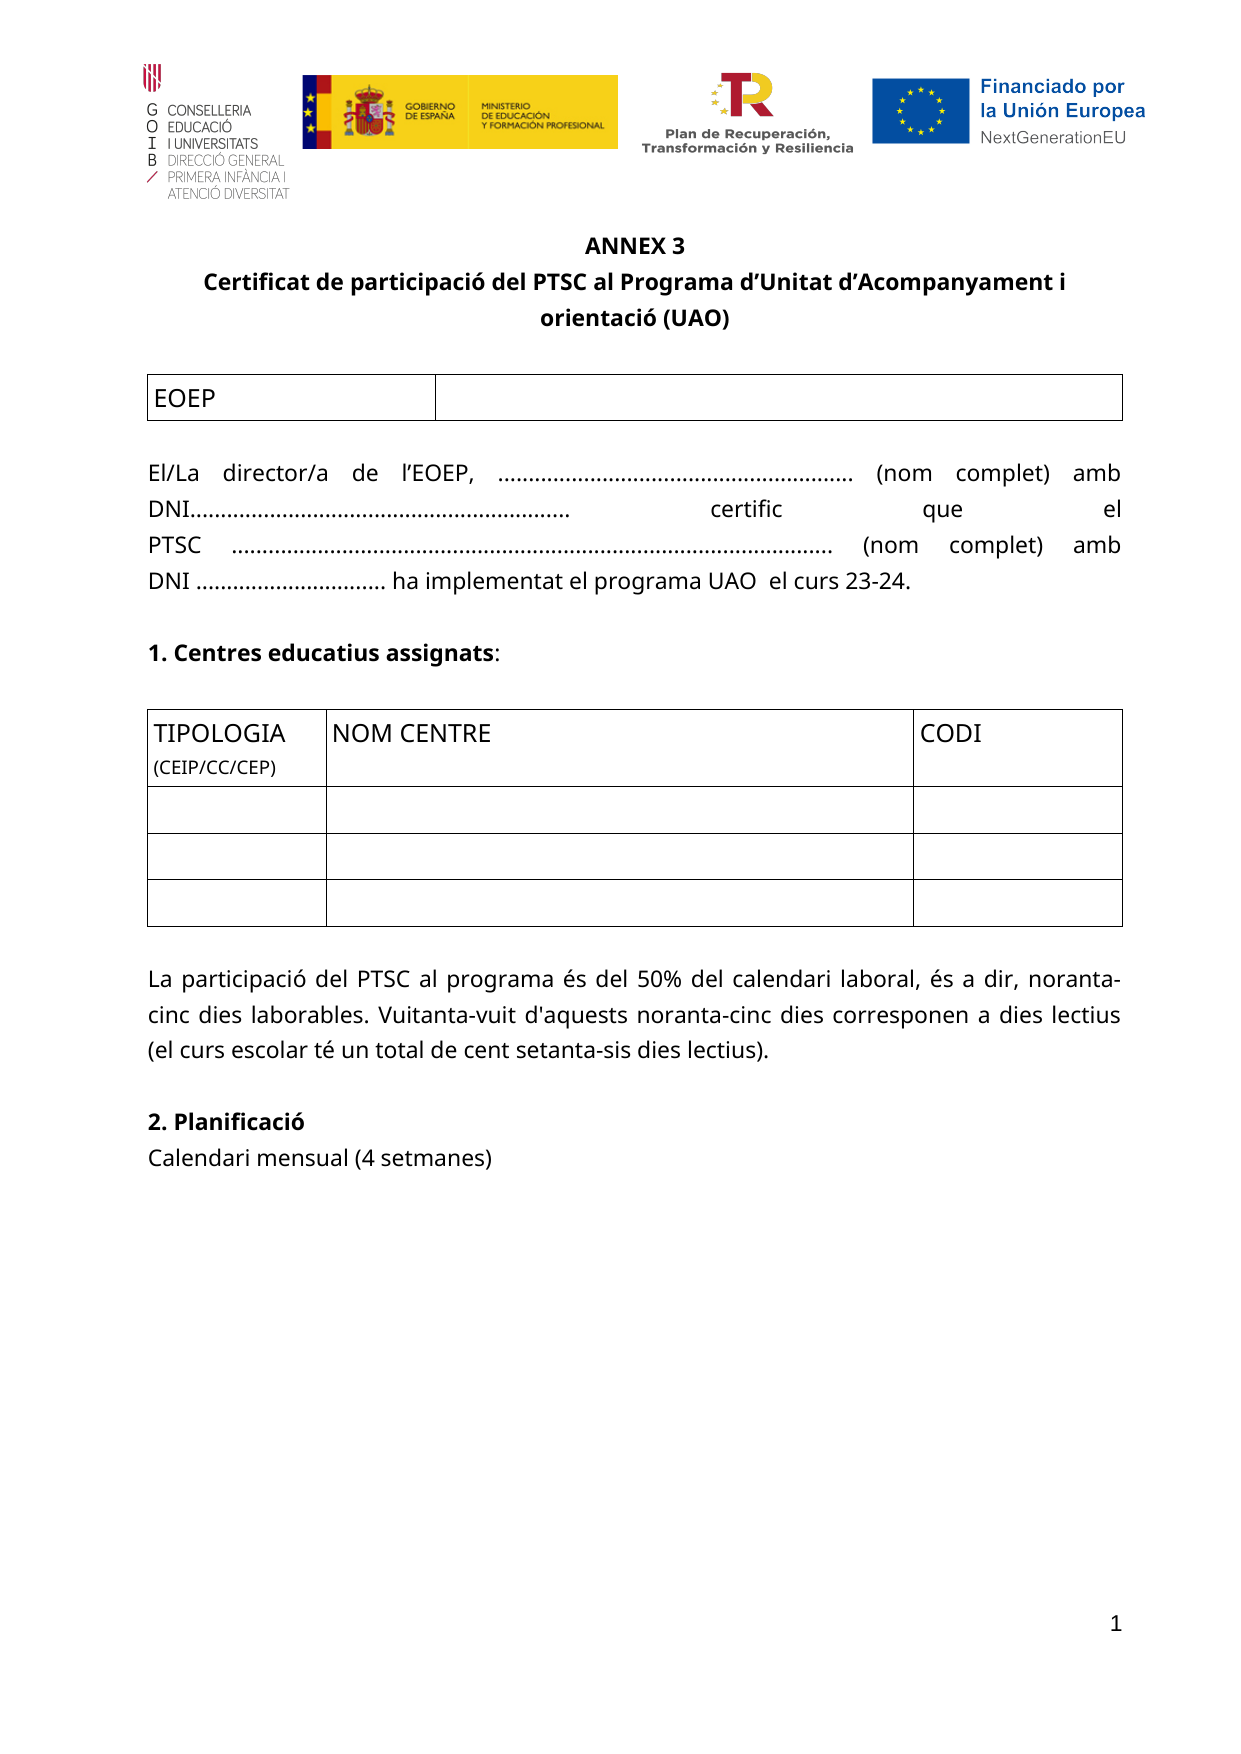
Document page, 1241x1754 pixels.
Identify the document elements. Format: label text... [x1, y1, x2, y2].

text 2. Planificació [148, 1106, 1122, 1138]
table_cell [148, 880, 326, 926]
table_cell [914, 834, 1122, 879]
table_cell [914, 787, 1122, 832]
table_cell [327, 834, 913, 879]
picture [865, 68, 1150, 152]
table_header NOM CENTRE [327, 710, 913, 786]
text El/La director/a de l’EOEP, .......................................................... (nom complet) amb DNI.............................................................. certific que el PTSC .................................................................................................. (nom complet) amb DNI ............................... ha implementat el programa UAO el curs 23-24. [148, 457, 1122, 596]
table_header [436, 375, 1122, 420]
text 1. Centres educatius assignats: [148, 637, 1122, 668]
table_cell [327, 787, 913, 832]
table_cell [914, 880, 1122, 926]
text ANNEX 3 [148, 230, 1122, 261]
table_header EOEP [148, 375, 435, 420]
text Certificat de participació del PTSC al Programa d’Unitat d’Acompanyament i orientació (UAO) [148, 266, 1122, 333]
table_cell [148, 834, 326, 879]
table_header TIPOLOGIA (CEIP/CC/CEP) [148, 710, 326, 786]
text Calendari mensual (4 setmanes) [148, 1142, 1122, 1173]
table_header CODI [914, 710, 1122, 786]
table_cell [327, 880, 913, 926]
picture [132, 55, 294, 212]
picture [632, 59, 863, 169]
table_cell [148, 787, 326, 832]
text La participació del PTSC al programa és del 50% del calendari laboral, és a dir, noranta-cinc dies laborables. Vuitanta-vuit d'aquests noranta-cinc dies corresponen a dies lectius (el curs escolar té un total de cent setanta-sis dies lectius). [148, 963, 1122, 1066]
